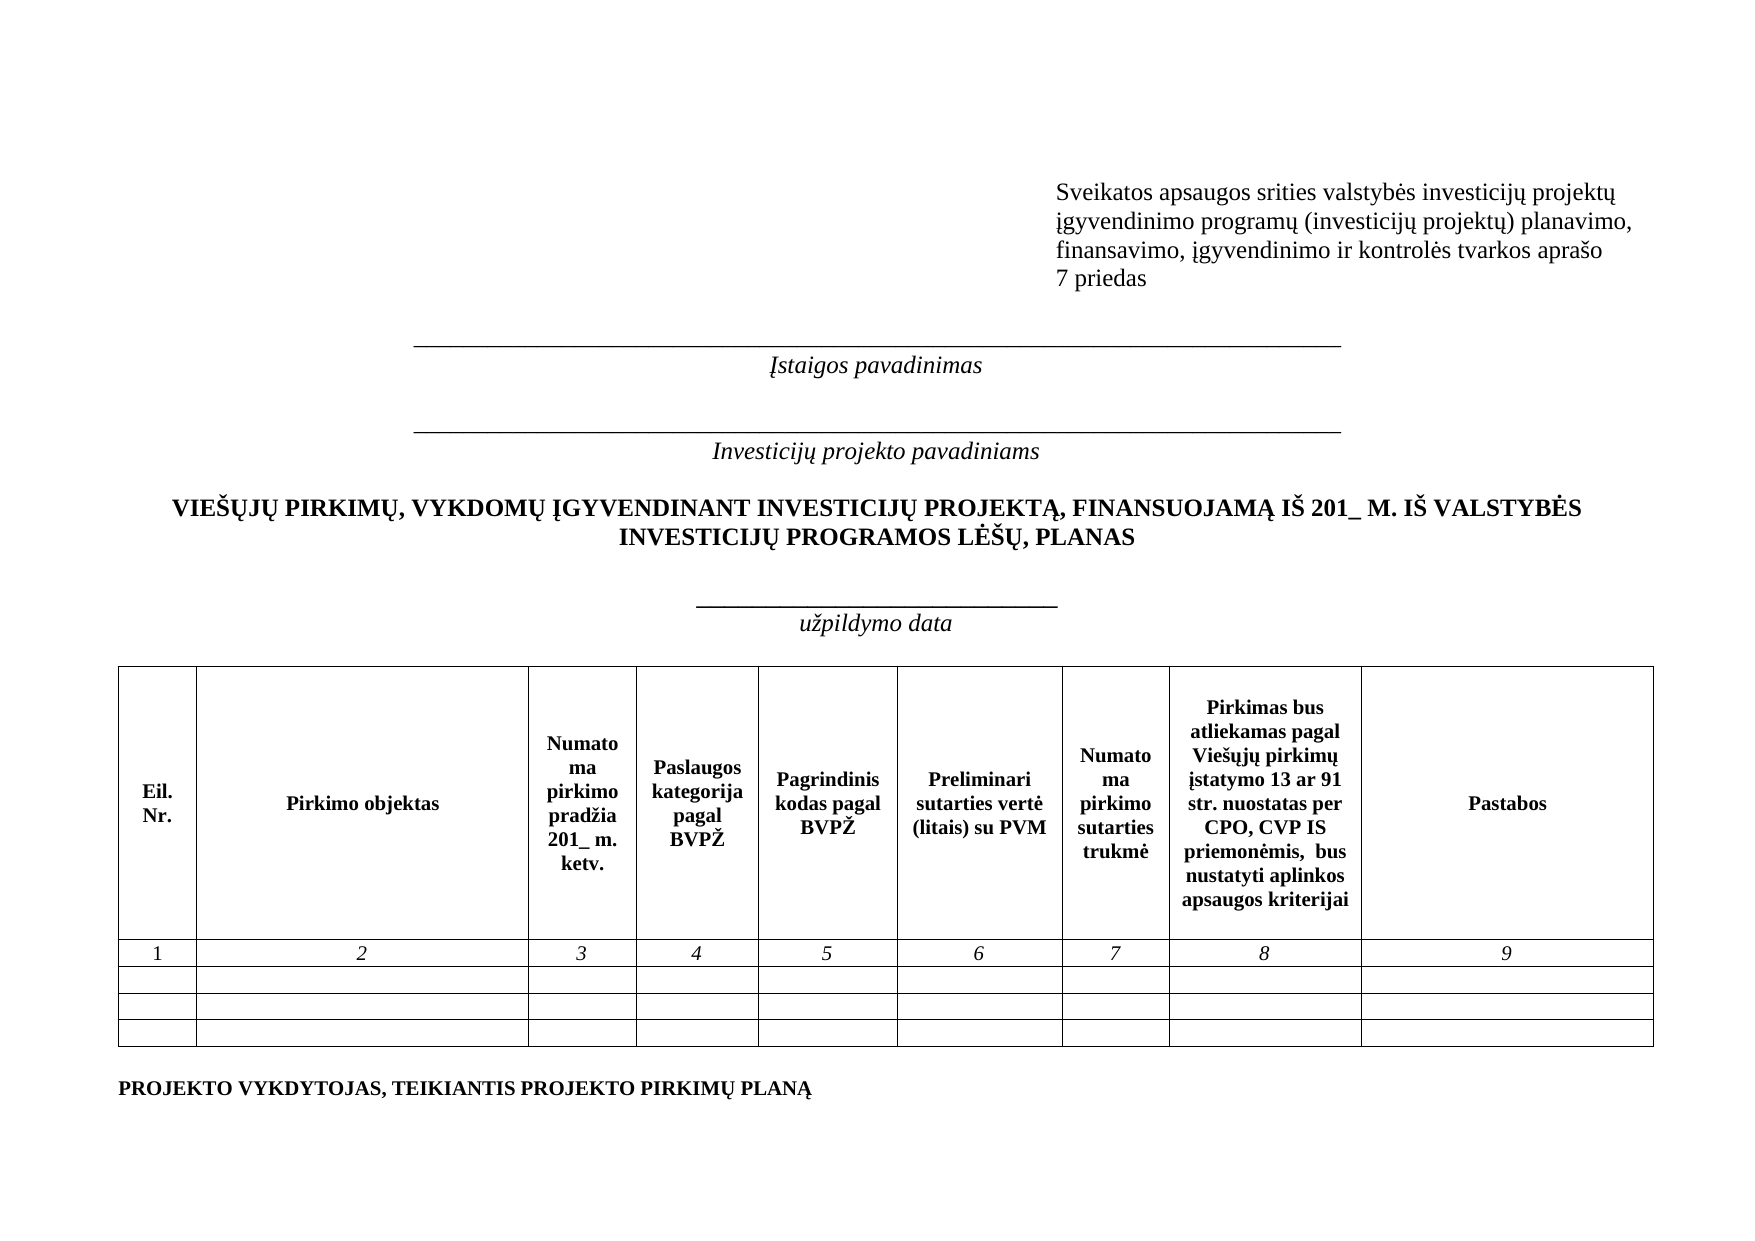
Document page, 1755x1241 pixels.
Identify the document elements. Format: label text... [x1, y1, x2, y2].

text Investicijų projekto pavadiniams [118, 436, 1636, 465]
table_cell [1063, 994, 1169, 1019]
table_header Preliminari sutarties vertė (litais) su PVM [898, 667, 1062, 939]
table_header Eil. Nr. [119, 667, 196, 939]
table_cell [529, 994, 636, 1019]
table_cell 9 [1362, 940, 1653, 966]
table_header Pirkimo objektas [197, 667, 528, 939]
table_cell 4 [637, 940, 758, 966]
table_cell 8 [1170, 940, 1361, 966]
table_cell 6 [898, 940, 1062, 966]
table_cell 7 [1063, 940, 1169, 966]
table_cell [529, 1020, 636, 1046]
table_cell [637, 967, 758, 992]
table_cell [1362, 1020, 1653, 1046]
table_header Pastabos [1362, 667, 1653, 939]
table_cell [759, 1020, 897, 1046]
text __________________________ [118, 580, 1636, 608]
table_cell [197, 1020, 528, 1046]
text Įstaigos pavadinimas [118, 350, 1636, 378]
table_cell 2 [197, 940, 528, 966]
table_cell [529, 967, 636, 992]
table_cell [637, 994, 758, 1019]
table_cell [1063, 967, 1169, 992]
table_cell [759, 994, 897, 1019]
table_cell [1170, 967, 1361, 992]
table_cell [119, 967, 196, 992]
table_cell 1 [119, 940, 196, 966]
table_cell [1170, 1020, 1361, 1046]
table_cell 5 [759, 940, 897, 966]
table_cell [637, 1020, 758, 1046]
text 7 priedas [1056, 263, 1636, 292]
table_header Pagrindinis kodas pagal BVPŽ [759, 667, 897, 939]
text PROJEKTO VYKDYTOJAS, TEIKIANTIS PROJEKTO PIRKIMŲ PLANĄ [118, 1075, 1636, 1099]
table_cell [197, 967, 528, 992]
table_header Numatoma pirkimo pradžia 201_ m. ketv. [529, 667, 636, 939]
table_cell [898, 967, 1062, 992]
table_cell [119, 994, 196, 1019]
table_header Paslaugos kategorija pagal BVPŽ [637, 667, 758, 939]
text _ [118, 321, 1636, 350]
text Sveikatos apsaugos srities valstybės investicijų projektų įgyvendinimo programų (investicijų projektų) planavimo, finansavimo, įgyvendinimo ir kontrolės tvarkos aprašo [1056, 177, 1636, 263]
table_header Numatoma pirkimo sutarties trukmė [1063, 667, 1169, 939]
table_cell [898, 1020, 1062, 1046]
table_cell [898, 994, 1062, 1019]
text _ [118, 407, 1636, 436]
text VIEŠŲJŲ PIRKIMŲ, VYKDOMŲ ĮGYVENDINANT INVESTICIJŲ PROJEKTĄ, FINANSUOJAMĄ IŠ 201_ M. IŠ VALSTYBĖS INVESTICIJŲ PROGRAMOS LĖŠŲ, PLANAS [118, 493, 1636, 551]
table_cell 3 [529, 940, 636, 966]
table_cell [1063, 1020, 1169, 1046]
table_header Pirkimas bus atliekamas pagal Viešųjų pirkimų įstatymo 13 ar 91 str. nuostatas per CPO, CVP IS priemonėmis, bus nustatyti aplinkos apsaugos kriterijai [1170, 667, 1361, 939]
table_cell [119, 1020, 196, 1046]
table_cell [759, 967, 897, 992]
text užpildymo data [118, 608, 1636, 637]
table_cell [197, 994, 528, 1019]
table_cell [1362, 967, 1653, 992]
table_cell [1362, 994, 1653, 1019]
table_cell [1170, 994, 1361, 1019]
